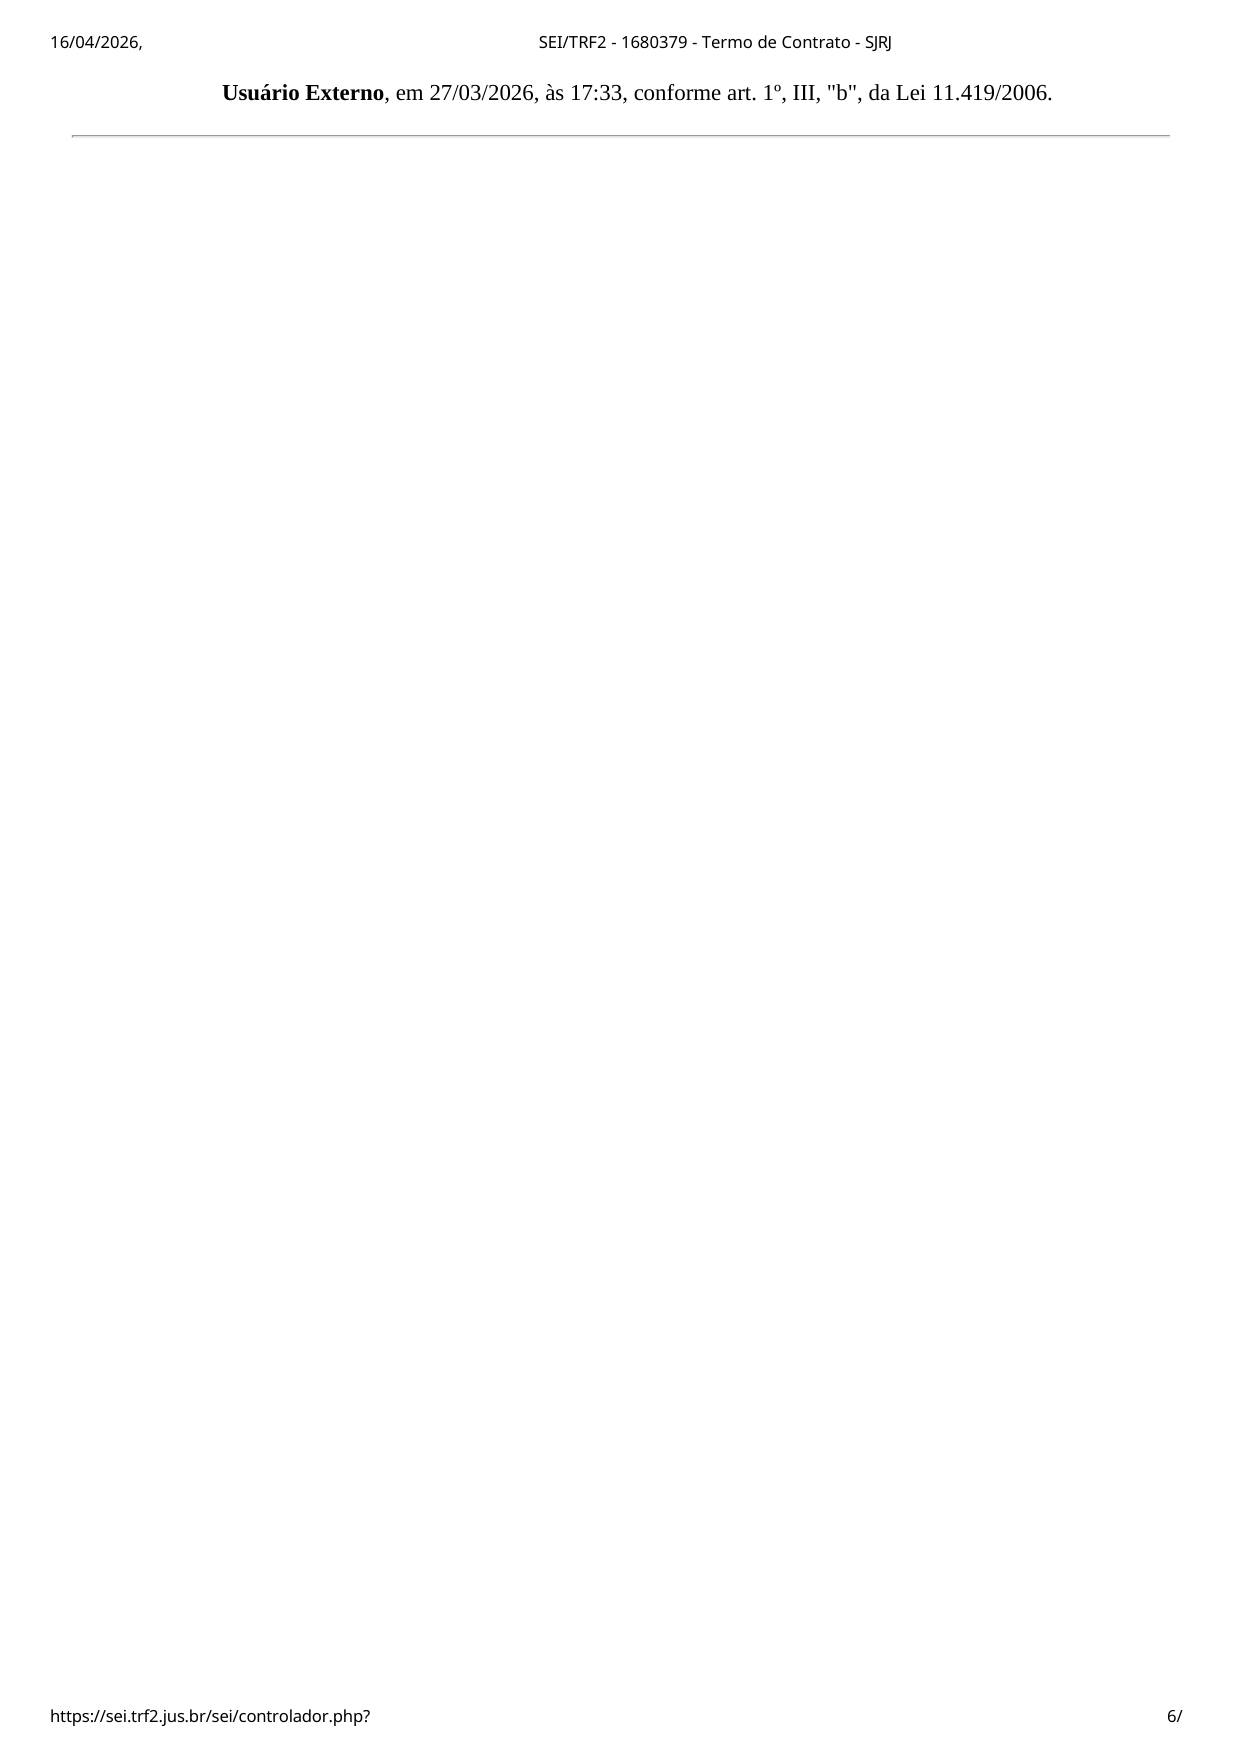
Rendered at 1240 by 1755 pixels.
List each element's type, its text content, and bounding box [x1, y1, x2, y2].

text Usuário Externo, em 27/03/2026, às 17:33, conforme art. 1º, III, "b", da Lei 11.419/2006. [222, 79, 1157, 106]
